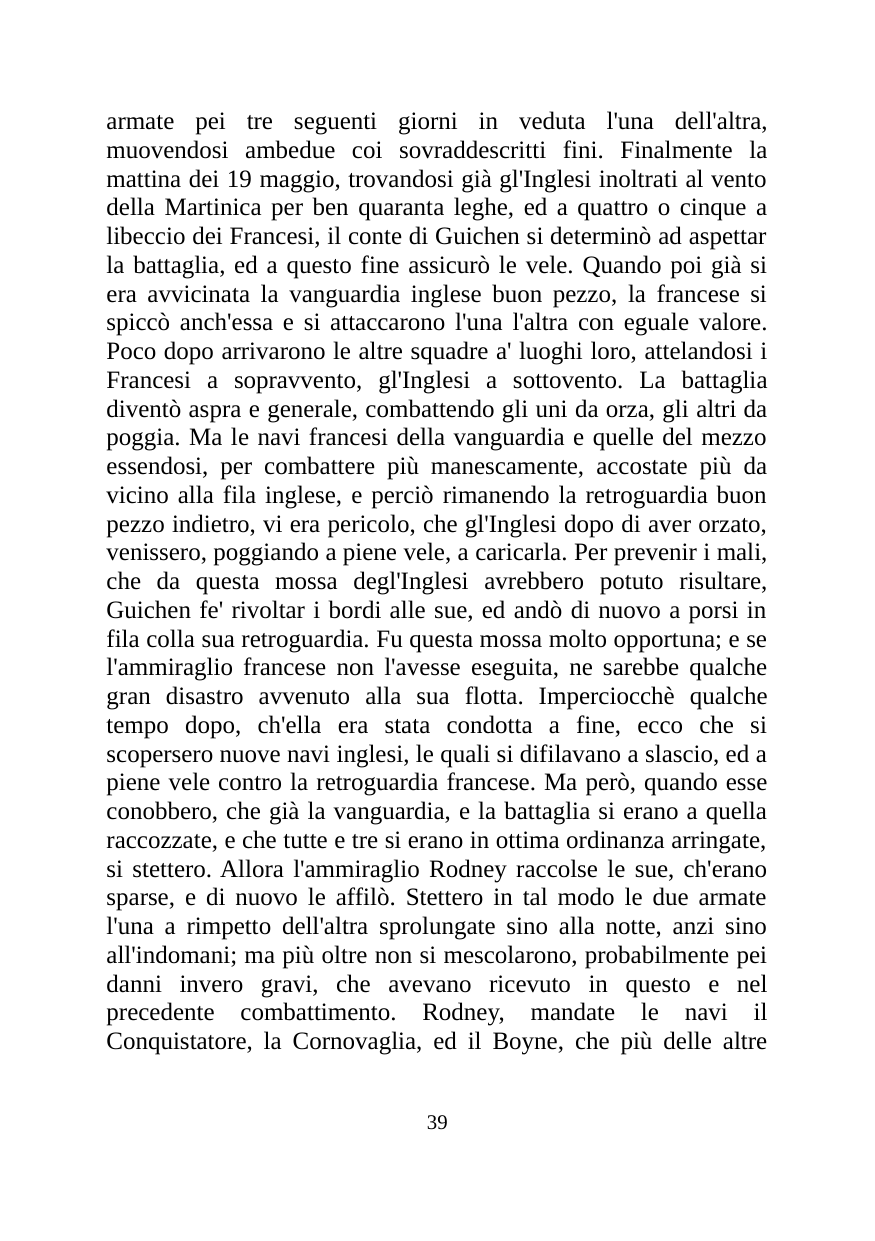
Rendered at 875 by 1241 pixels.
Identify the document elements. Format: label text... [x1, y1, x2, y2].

text armate pei tre seguenti giorni in veduta l'una dell'altra, muovendosi ambedue coi sovraddescritti fini. Finalmente la mattina dei 19 maggio, trovandosi già gl'Inglesi inoltrati al vento della Martinica per ben quaranta leghe, ed a quattro o cinque a libeccio dei Francesi, il conte di Guichen si determinò ad aspettar la battaglia, ed a questo fine assicurò le vele. Quando poi già si era avvicinata la vanguardia inglese buon pezzo, la francese si spiccò anch'essa e si attaccarono l'una l'altra con eguale valore. Poco dopo arrivarono le altre squadre a' luoghi loro, attelandosi i Francesi a sopravvento, gl'Inglesi a sottovento. La battaglia diventò aspra e generale, combattendo gli uni da orza, gli altri da poggia. Ma le navi francesi della vanguardia e quelle del mezzo essendosi, per combattere più manescamente, accostate più da vicino alla fila inglese, e perciò rimanendo la retroguardia buon pezzo indietro, vi era pericolo, che gl'Inglesi dopo di aver orzato, venissero, poggiando a piene vele, a caricarla. Per prevenir i mali, che da questa mossa degl'Inglesi avrebbero potuto risultare, Guichen fe' rivoltar i bordi alle sue, ed andò di nuovo a porsi in fila colla sua retroguardia. Fu questa mossa molto opportuna; e se l'ammiraglio francese non l'avesse eseguita, ne sarebbe qualche gran disastro avvenuto alla sua flotta. Imperciocchè qualche tempo dopo, ch'ella era stata condotta a fine, ecco che si scopersero nuove navi inglesi, le quali si difilavano a slascio, ed a piene vele contro la retroguardia francese. Ma però, quando esse conobbero, che già la vanguardia, e la battaglia si erano a quella raccozzate, e che tutte e tre si erano in ottima ordinanza arringate, si stettero. Allora l'ammiraglio Rodney raccolse le sue, ch'erano sparse, e di nuovo le affilò. Stettero in tal modo le due armate l'una a rimpetto dell'altra sprolungate sino alla notte, anzi sino all'indomani; ma più oltre non si mescolarono, probabilmente pei danni invero gravi, che avevano ricevuto in questo e nel precedente combattimento. Rodney, mandate le navi il Conquistatore, la Cornovaglia, ed il Boyne, che più delle altre [106, 106, 768, 1055]
